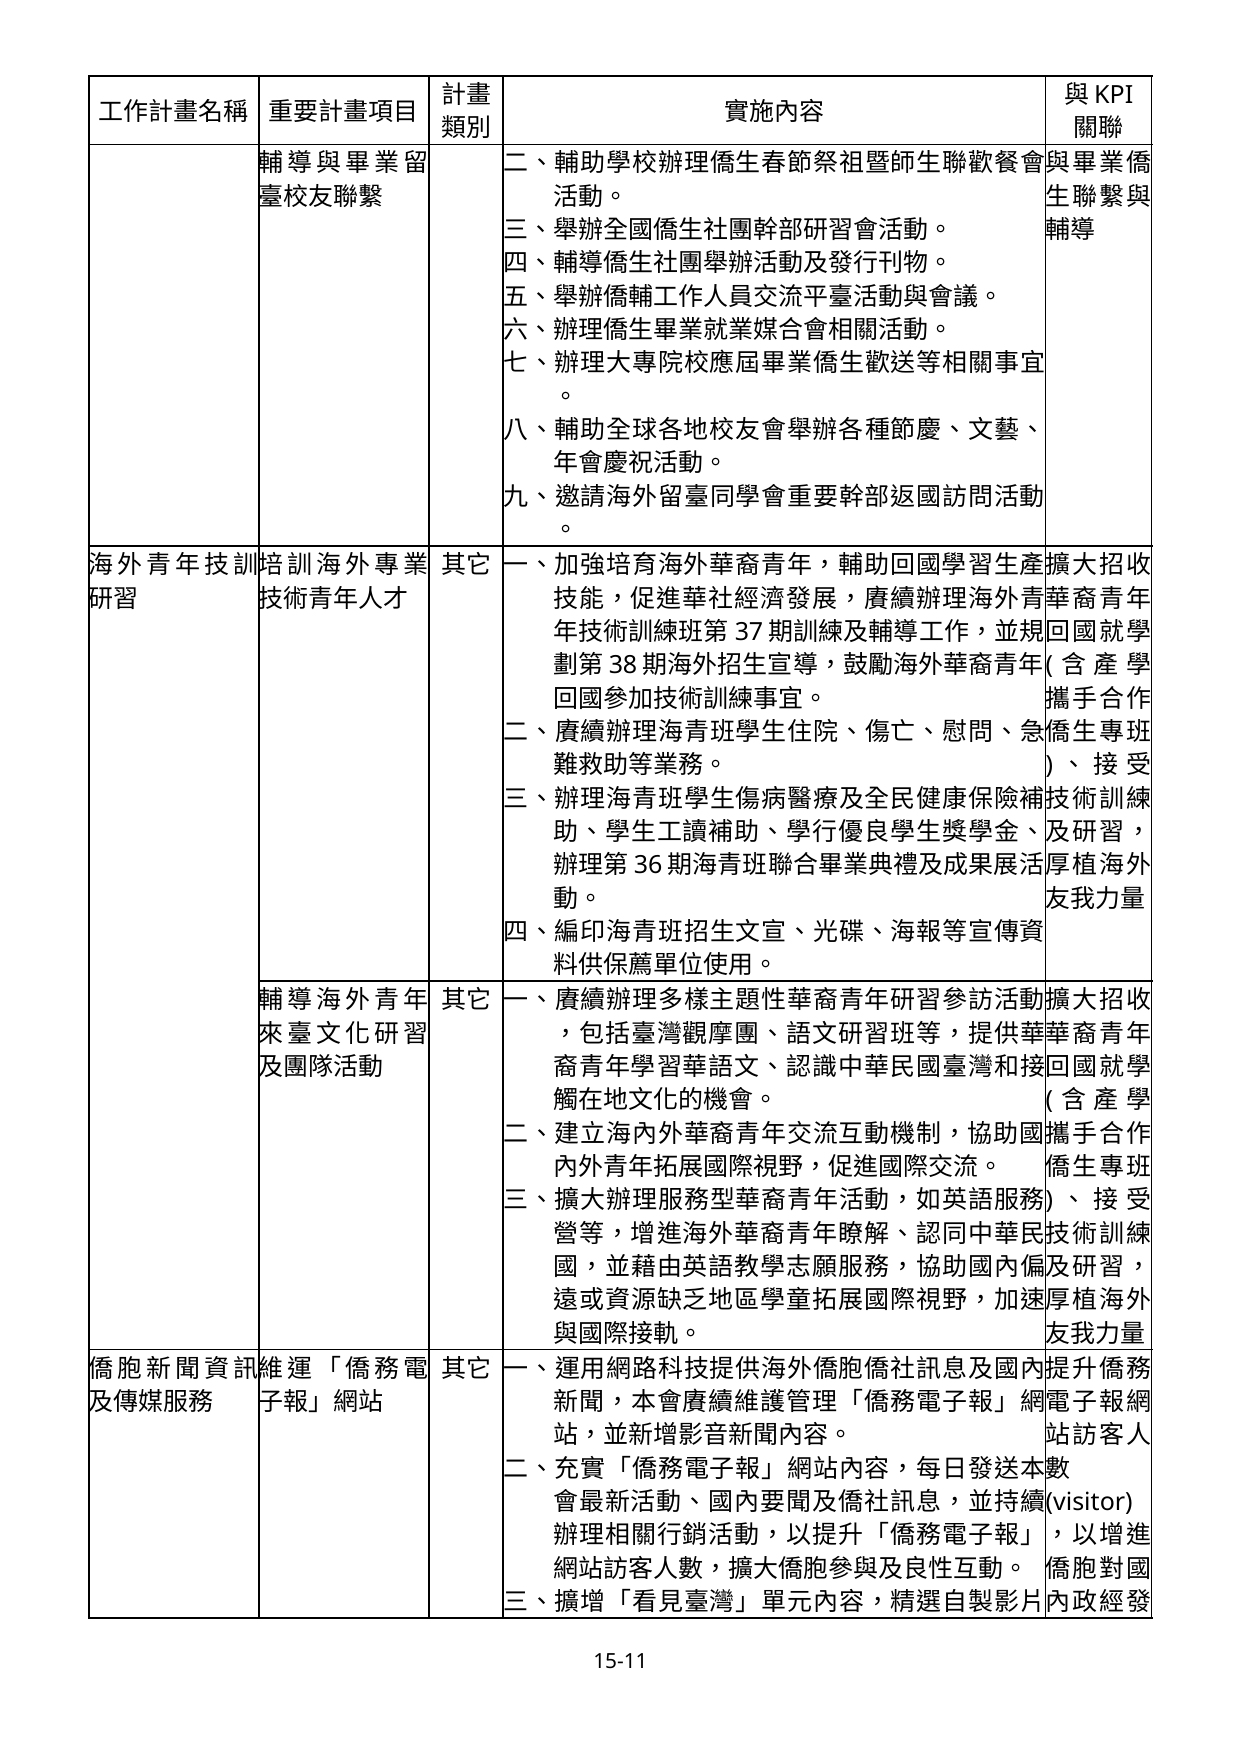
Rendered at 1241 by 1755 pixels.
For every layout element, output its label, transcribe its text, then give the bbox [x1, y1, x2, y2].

table_cell 輔導與畢業留臺校友聯繫 [260, 145, 428, 545]
table_cell 海外青年技訓研習 [90, 547, 258, 1349]
table_cell 其它 [430, 547, 502, 980]
table_cell 培訓海外專業技術青年人才 [260, 547, 428, 980]
table_cell 維運「僑務電子報」網站 [260, 1350, 428, 1617]
table_cell 二、輔助學校辦理僑生春節祭祖暨師生聯歡餐會活動。 三、舉辦全國僑生社團幹部研習會活動。 四、輔導僑生社團舉辦活動及發行刊物。 五、舉辦僑輔工作人員交流平臺活動與會議。 六、辦理僑生畢業就業媒合會相關活動。 七、辦理大專院校應屆畢業僑生歡送等相關事宜。 八、輔助全球各地校友會舉辦各種節慶、文藝、年會慶祝活動。 九、邀請海外留臺同學會重要幹部返國訪問活動。 [504, 145, 1045, 545]
table_header 實施內容 [504, 77, 1045, 143]
table_header 計畫類別 [430, 77, 502, 143]
table_cell 提升僑務電子報網站訪客人數(visitor)，以增進僑胞對國內政經發 [1046, 1350, 1151, 1617]
table_cell 擴大招收華裔青年回國就學(含產學攜手合作僑生專班)、接受技術訓練及研習，厚植海外友我力量 [1046, 547, 1151, 980]
table_cell 與畢業僑生聯繫與輔導 [1046, 145, 1151, 545]
table_cell 一、運用網路科技提供海外僑胞僑社訊息及國內新聞，本會賡續維護管理「僑務電子報」網站，並新增影音新聞內容。 二、充實「僑務電子報」網站內容，每日發送本會最新活動、國內要聞及僑社訊息，並持續辦理相關行銷活動，以提升「僑務電子報」網站訪客人數，擴大僑胞參與及良性互動。 三、擴增「看見臺灣」單元內容，精選自製影片 [504, 1350, 1045, 1617]
table_cell 一、賡續辦理多樣主題性華裔青年研習參訪活動，包括臺灣觀摩團、語文研習班等，提供華裔青年學習華語文、認識中華民國臺灣和接觸在地文化的機會。 二、建立海內外華裔青年交流互動機制，協助國內外青年拓展國際視野，促進國際交流。 三、擴大辦理服務型華裔青年活動，如英語服務營等，增進海外華裔青年瞭解、認同中華民國，並藉由英語教學志願服務，協助國內偏遠或資源缺乏地區學童拓展國際視野，加速與國際接軌。 [504, 982, 1045, 1349]
table_cell 一、加強培育海外華裔青年，輔助回國學習生產技能，促進華社經濟發展，賡續辦理海外青年技術訓練班第37期訓練及輔導工作，並規劃第38期海外招生宣導，鼓勵海外華裔青年回國參加技術訓練事宜。 二、賡續辦理海青班學生住院、傷亡、慰問、急難救助等業務。 三、辦理海青班學生傷病醫療及全民健康保險補助、學生工讀補助、學行優良學生獎學金、辦理第36期海青班聯合畢業典禮及成果展活動。 四、編印海青班招生文宣、光碟、海報等宣傳資料供保薦單位使用。 [504, 547, 1045, 980]
table_cell [430, 145, 502, 545]
table_header 與KPI 關聯 [1046, 77, 1151, 143]
table_cell 輔導海外青年來臺文化研習及團隊活動 [260, 982, 428, 1349]
table_header 工作計畫名稱 [90, 77, 258, 143]
table_cell 擴大招收華裔青年回國就學(含產學攜手合作僑生專班)、接受技術訓練及研習，厚植海外友我力量 [1046, 982, 1151, 1349]
table_cell 其它 [430, 982, 502, 1349]
table_cell [90, 145, 258, 545]
table_cell 其它 [430, 1350, 502, 1617]
table_cell 僑胞新聞資訊及傳媒服務 [90, 1350, 258, 1617]
table_header 重要計畫項目 [260, 77, 428, 143]
